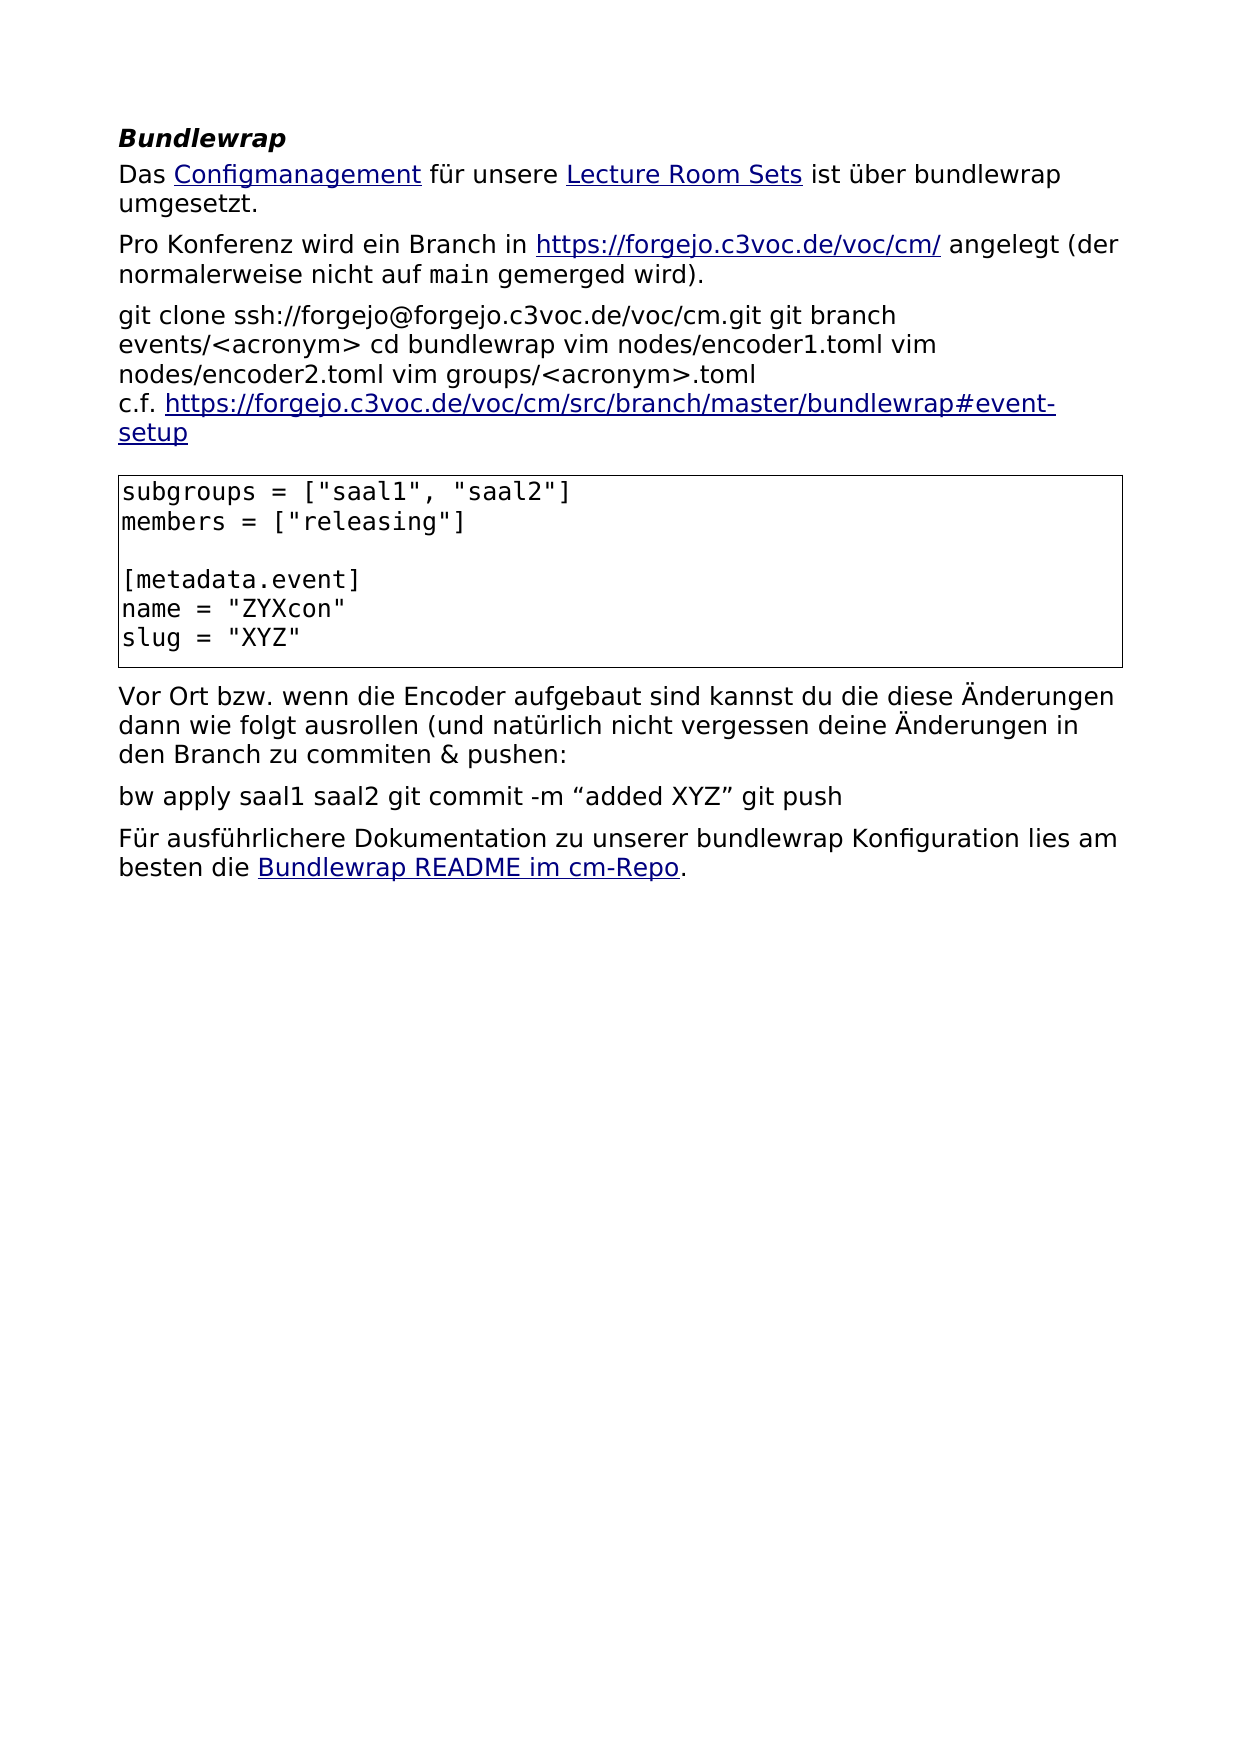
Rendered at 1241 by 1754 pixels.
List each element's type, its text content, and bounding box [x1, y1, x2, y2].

table_header subgroups = ["saal1", "saal2"] members = ["releasing"] [metadata.event] name = "ZYXcon" slug = "XYZ" [119, 463, 1122, 655]
text Für ausführlichere Dokumentation zu unserer bundlewrap Konfiguration lies am besten die Bundlewrap README im cm-Repo. [118, 811, 1122, 870]
text Vor Ort bzw. wenn die Encoder aufgebaut sind kannst du die diese Änderungen dann wie folgt ausrollen (und natürlich nicht vergessen deine Änderungen in den Branch zu commiten & pushen: [118, 670, 1122, 757]
text bw apply saal1 saal2 git commit -m “added XYZ” git push [118, 770, 1122, 799]
subtitle Bundlewrap [118, 118, 1122, 147]
text Das Configmanagement für unsere Lecture Room Sets ist über bundlewrap umgesetzt. [118, 147, 1122, 206]
text Pro Konferenz wird ein Branch in https://forgejo.c3voc.de/voc/cm/ angelegt (der normalerweise nicht auf main gemerged wird). [118, 218, 1122, 276]
text git clone ssh://forgejo@forgejo.c3voc.de/voc/cm.git git branch events/<acronym> cd bundlewrap vim nodes/encoder1.toml vim nodes/encoder2.toml vim groups/<acronym>.toml c.f. https://forgejo.c3voc.de/voc/cm/src/branch/master/bundlewrap#event-setup [118, 289, 1122, 435]
